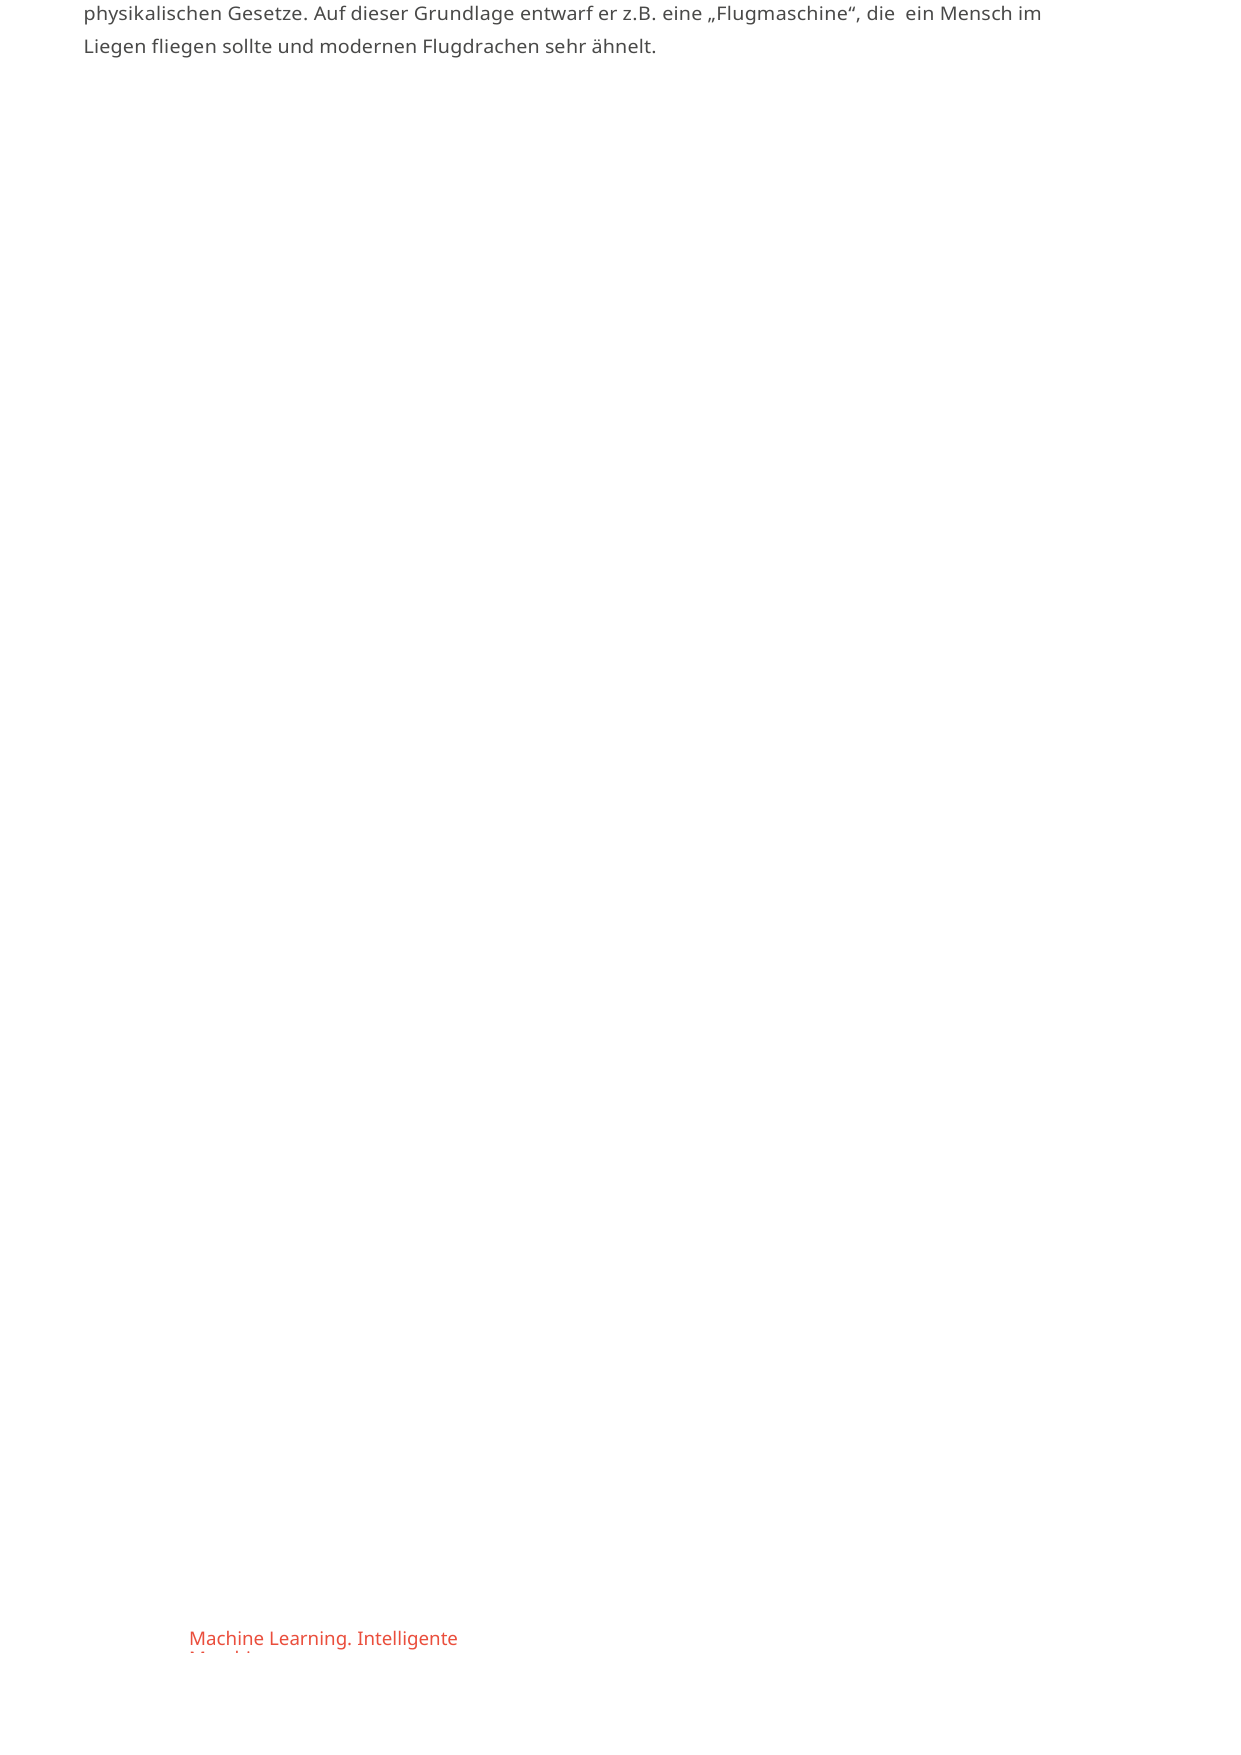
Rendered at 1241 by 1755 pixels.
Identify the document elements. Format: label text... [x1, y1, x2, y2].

text physikalischen Gesetze. Auf dieser Grundlage entwarf er z.B. eine „Flugmaschine“, die ein Mensch im Liegen fliegen sollte und modernen Flugdrachen sehr ähnelt. [83, 0, 1043, 59]
